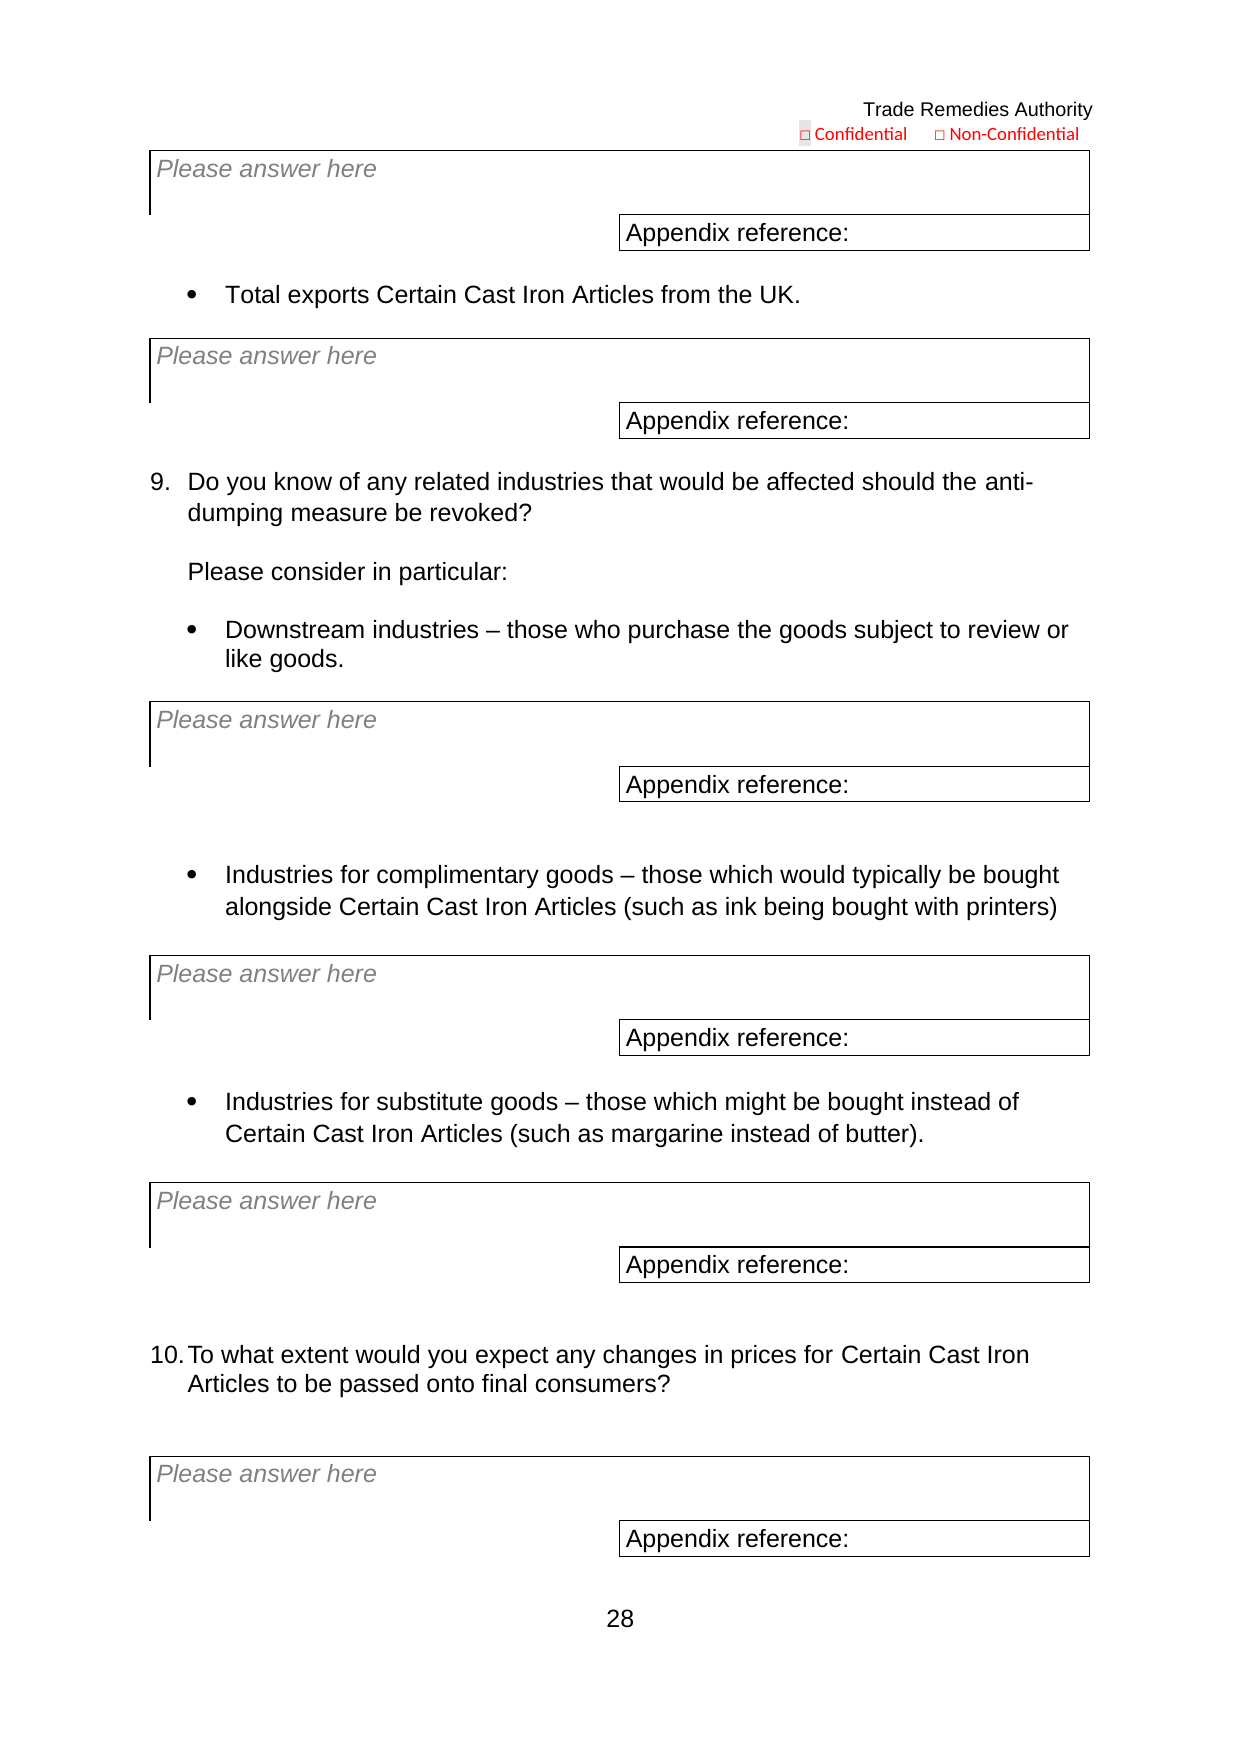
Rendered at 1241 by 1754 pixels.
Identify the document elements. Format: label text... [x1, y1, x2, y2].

list Industries for substitute goods – those which might be bought instead of Certain Cast Iron Articles (such as margarine instead of butter). [187, 1087, 1090, 1148]
table_cell [150, 403, 619, 437]
table_header Please answer here [151, 1457, 1089, 1520]
table_cell Appendix reference: [620, 215, 1089, 250]
table_cell [150, 1248, 619, 1282]
table_cell Appendix reference: [620, 403, 1089, 437]
table_header Please answer here [151, 702, 1089, 766]
list Do you know of any related industries that would be affected should the anti-dumping measure be revoked? [150, 467, 1090, 527]
table_header Please answer here [151, 339, 1089, 402]
table_cell [150, 215, 619, 250]
table_cell [150, 767, 619, 801]
table_cell Appendix reference: [620, 1521, 1089, 1556]
table_cell [150, 1020, 619, 1054]
list Please consider in particular: [187, 557, 1090, 586]
table_header Please answer here [151, 151, 1089, 214]
list Total exports Certain Cast Iron Articles from the UK. [187, 280, 1090, 309]
table_header Please answer here [151, 1183, 1089, 1246]
list To what extent would you expect any changes in prices for Certain Cast Iron Articles to be passed onto final consumers? [150, 1341, 1090, 1398]
table_cell Appendix reference: [620, 1248, 1089, 1282]
list Downstream industries – those who purchase the goods subject to review or like goods. [187, 615, 1090, 672]
table_cell Appendix reference: [620, 767, 1089, 801]
table_cell Appendix reference: [620, 1020, 1089, 1054]
table_cell [150, 1521, 619, 1556]
table_header Please answer here [151, 956, 1089, 1019]
list Industries for complimentary goods – those which would typically be bought alongside Certain Cast Iron Articles (such as ink being bought with printers) [187, 860, 1090, 920]
